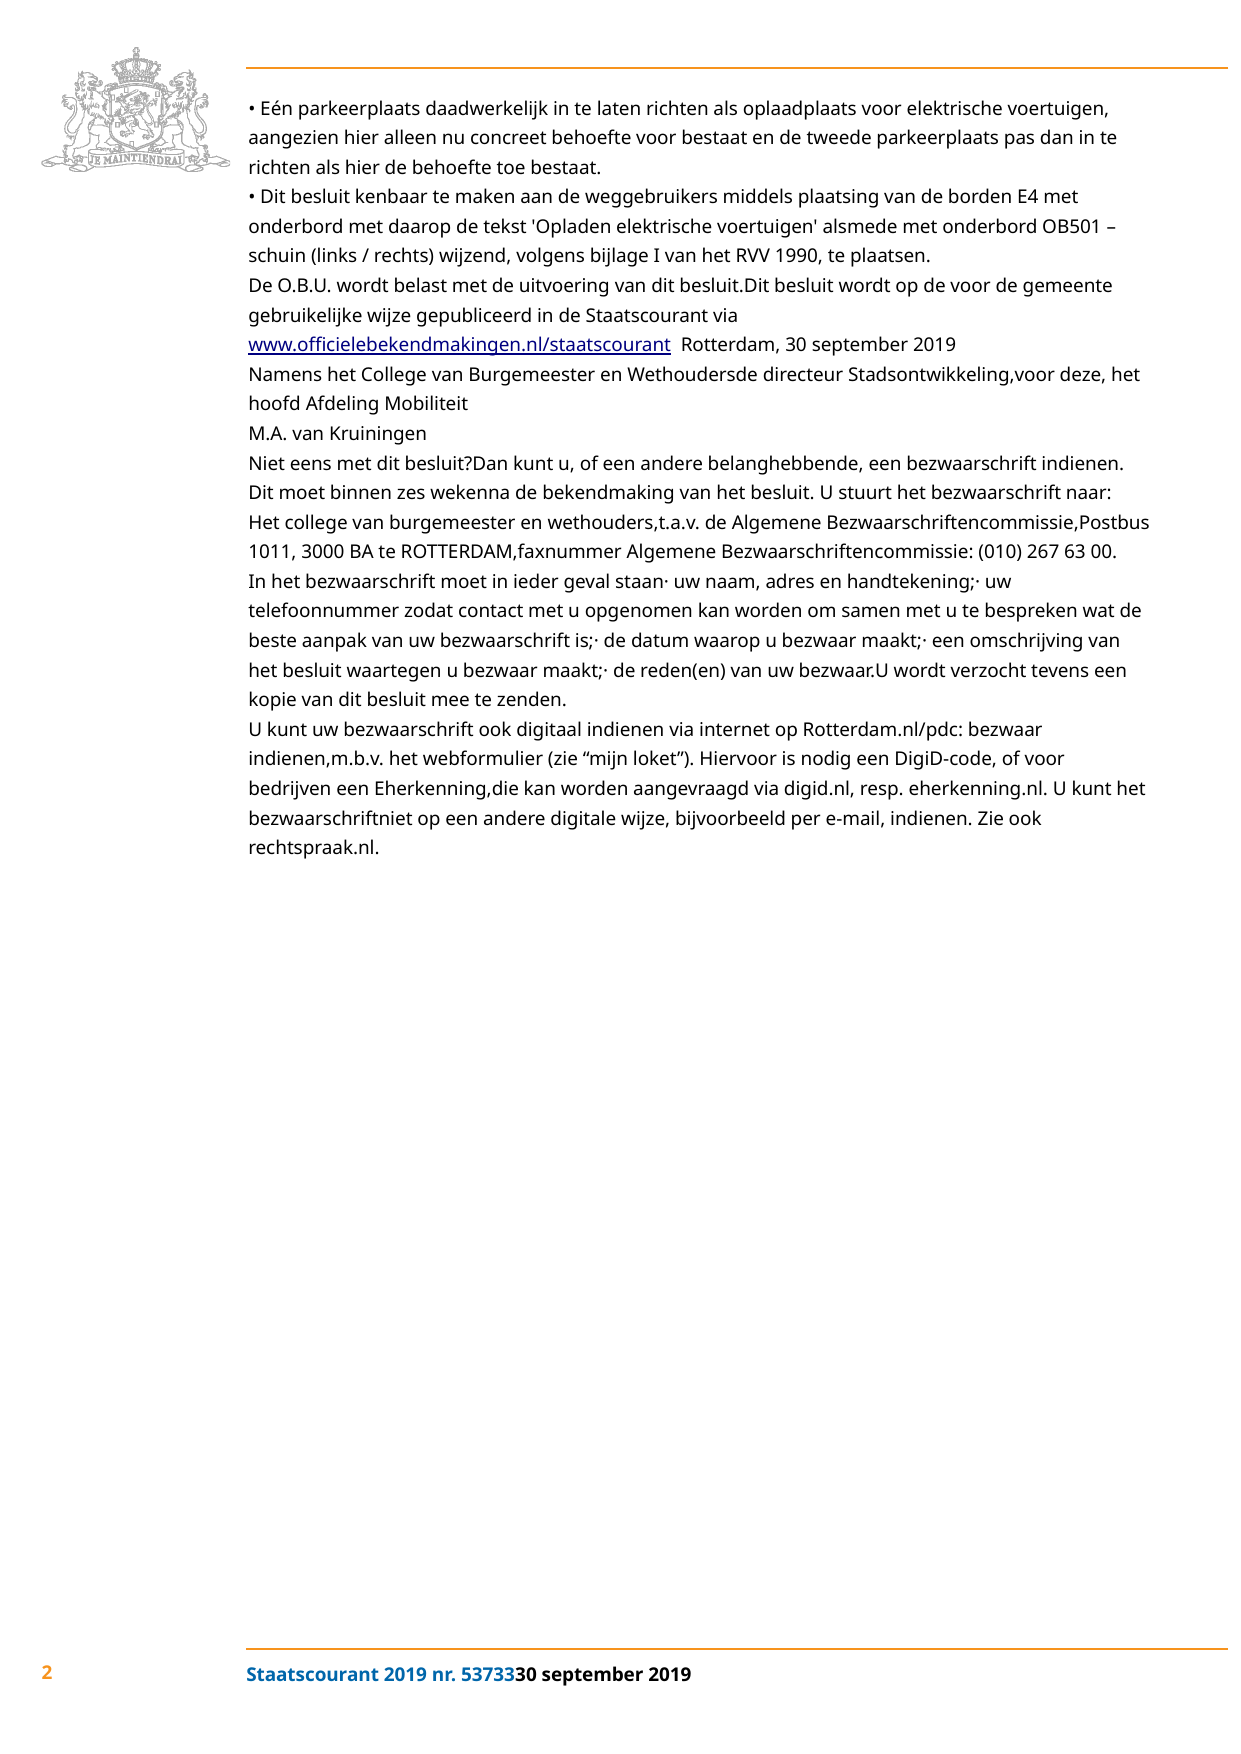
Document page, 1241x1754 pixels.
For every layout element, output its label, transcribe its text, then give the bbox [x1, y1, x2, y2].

text • Eén parkeerplaats daadwerkelijk in te laten richten als oplaadplaats voor elektrische voertuigen, aangezien hier alleen nu concreet behoefte voor bestaat en de tweede parkeerplaats pas dan in te richten als hier de behoefte toe bestaat. [248, 95, 1152, 180]
text Het college van burgemeester en wethouders,t.a.v. de Algemene Bezwaarschriftencommissie,Postbus 1011, 3000 BA te ROTTERDAM,faxnummer Algemene Bezwaarschriftencommissie: (010) 267 63 00. [248, 509, 1152, 564]
text De O.B.U. wordt belast met de uitvoering van dit besluit.Dit besluit wordt op de voor de gemeente gebruikelijke wijze gepubliceerd in de Staatscourant via www.officielebekendmakingen.nl/staatscourant Rotterdam, 30 september 2019 [248, 272, 1152, 357]
text Namens het College van Burgemeester en Wethoudersde directeur Stadsontwikkeling,voor deze, het hoofd Afdeling Mobiliteit [248, 361, 1152, 416]
picture [41, 47, 231, 172]
text U kunt uw bezwaarschrift ook digitaal indienen via internet op Rotterdam.nl/pdc: bezwaar indienen,m.b.v. het webformulier (zie “mijn loket”). Hiervoor is nodig een DigiD-code, of voor bedrijven een Eherkenning,die kan worden aangevraagd via digid.nl, resp. eherkenning.nl. U kunt het bezwaarschriftniet op een andere digitale wijze, bijvoorbeeld per e-mail, indienen. Zie ook rechtspraak.nl. [248, 716, 1152, 860]
text M.A. van Kruiningen [248, 420, 1152, 446]
text • Dit besluit kenbaar te maken aan de weggebruikers middels plaatsing van de borden E4 met onderbord met daarop de tekst 'Opladen elektrische voertuigen' alsmede met onderbord OB501 –schuin (links / rechts) wijzend, volgens bijlage I van het RVV 1990, te plaatsen. [248, 183, 1152, 268]
text Niet eens met dit besluit?Dan kunt u, of een andere belanghebbende, een bezwaarschrift indienen. Dit moet binnen zes wekenna de bekendmaking van het besluit. U stuurt het bezwaarschrift naar: [248, 450, 1152, 505]
text In het bezwaarschrift moet in ieder geval staan· uw naam, adres en handtekening;· uw telefoonnummer zodat contact met u opgenomen kan worden om samen met u te bespreken wat de beste aanpak van uw bezwaarschrift is;· de datum waarop u bezwaar maakt;· een omschrijving van het besluit waartegen u bezwaar maakt;· de reden(en) van uw bezwaar.U wordt verzocht tevens een kopie van dit besluit mee te zenden. [248, 568, 1152, 712]
